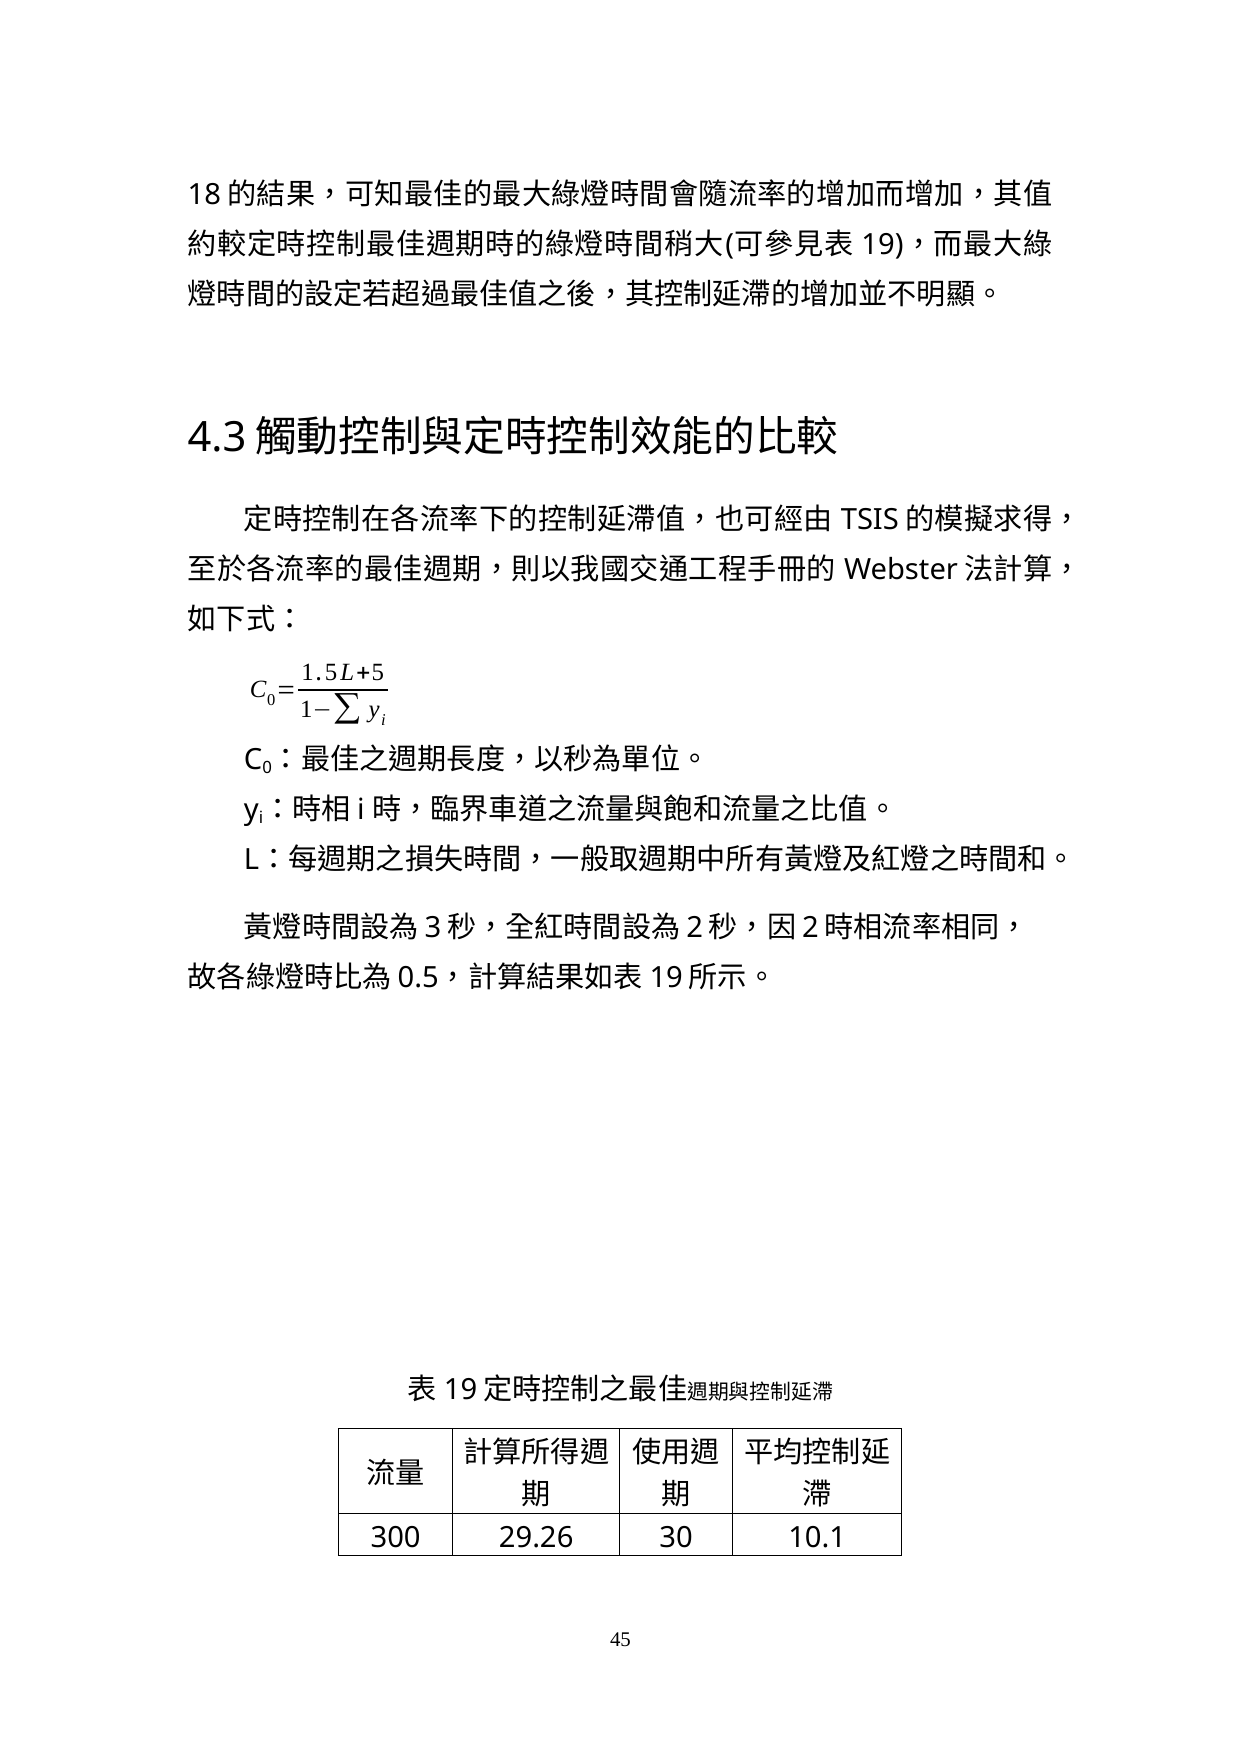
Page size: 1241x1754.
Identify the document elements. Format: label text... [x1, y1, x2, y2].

text 表 19定時控制之最佳週期與控制延滯 [187, 1359, 1053, 1409]
table_header 平均控制延滯 [733, 1429, 901, 1513]
table_cell 10.1 [733, 1514, 901, 1555]
table_header 流量 [339, 1429, 452, 1513]
subtitle 4.3觸動控制與定時控制效能的比較 [187, 396, 1053, 471]
text C0：最佳之週期長度，以秒為單位。 [187, 728, 1053, 778]
text L：每週期之損失時間，一般取週期中所有黃燈及紅燈之時間和。 [187, 828, 1053, 878]
table_cell 300 [339, 1514, 452, 1555]
text 定時控制在各流率下的控制延滯值，也可經由TSIS的模擬求得，至於各流率的最佳週期，則以我國交通工程手冊的Webster法計算，如下式： [187, 489, 1053, 639]
table_header 計算所得週期 [453, 1429, 619, 1513]
text 18的結果，可知最佳的最大綠燈時間會隨流率的增加而增加，其值約較定時控制最佳週期時的綠燈時間稍大(可參見表 19)，而最大綠燈時間的設定若超過最佳值之後，其控制延滯的增加並不明顯。 [187, 164, 1053, 314]
text 黃燈時間設為3秒，全紅時間設為2秒，因2時相流率相同，故各綠燈時比為0.5，計算結果如表 19所示。 [187, 897, 1053, 997]
table_header 使用週期 [620, 1429, 732, 1513]
table_cell 30 [620, 1514, 732, 1555]
text yi：時相 i 時，臨界車道之流量與飽和流量之比值。 [187, 778, 1053, 828]
table_cell 29.26 [453, 1514, 619, 1555]
